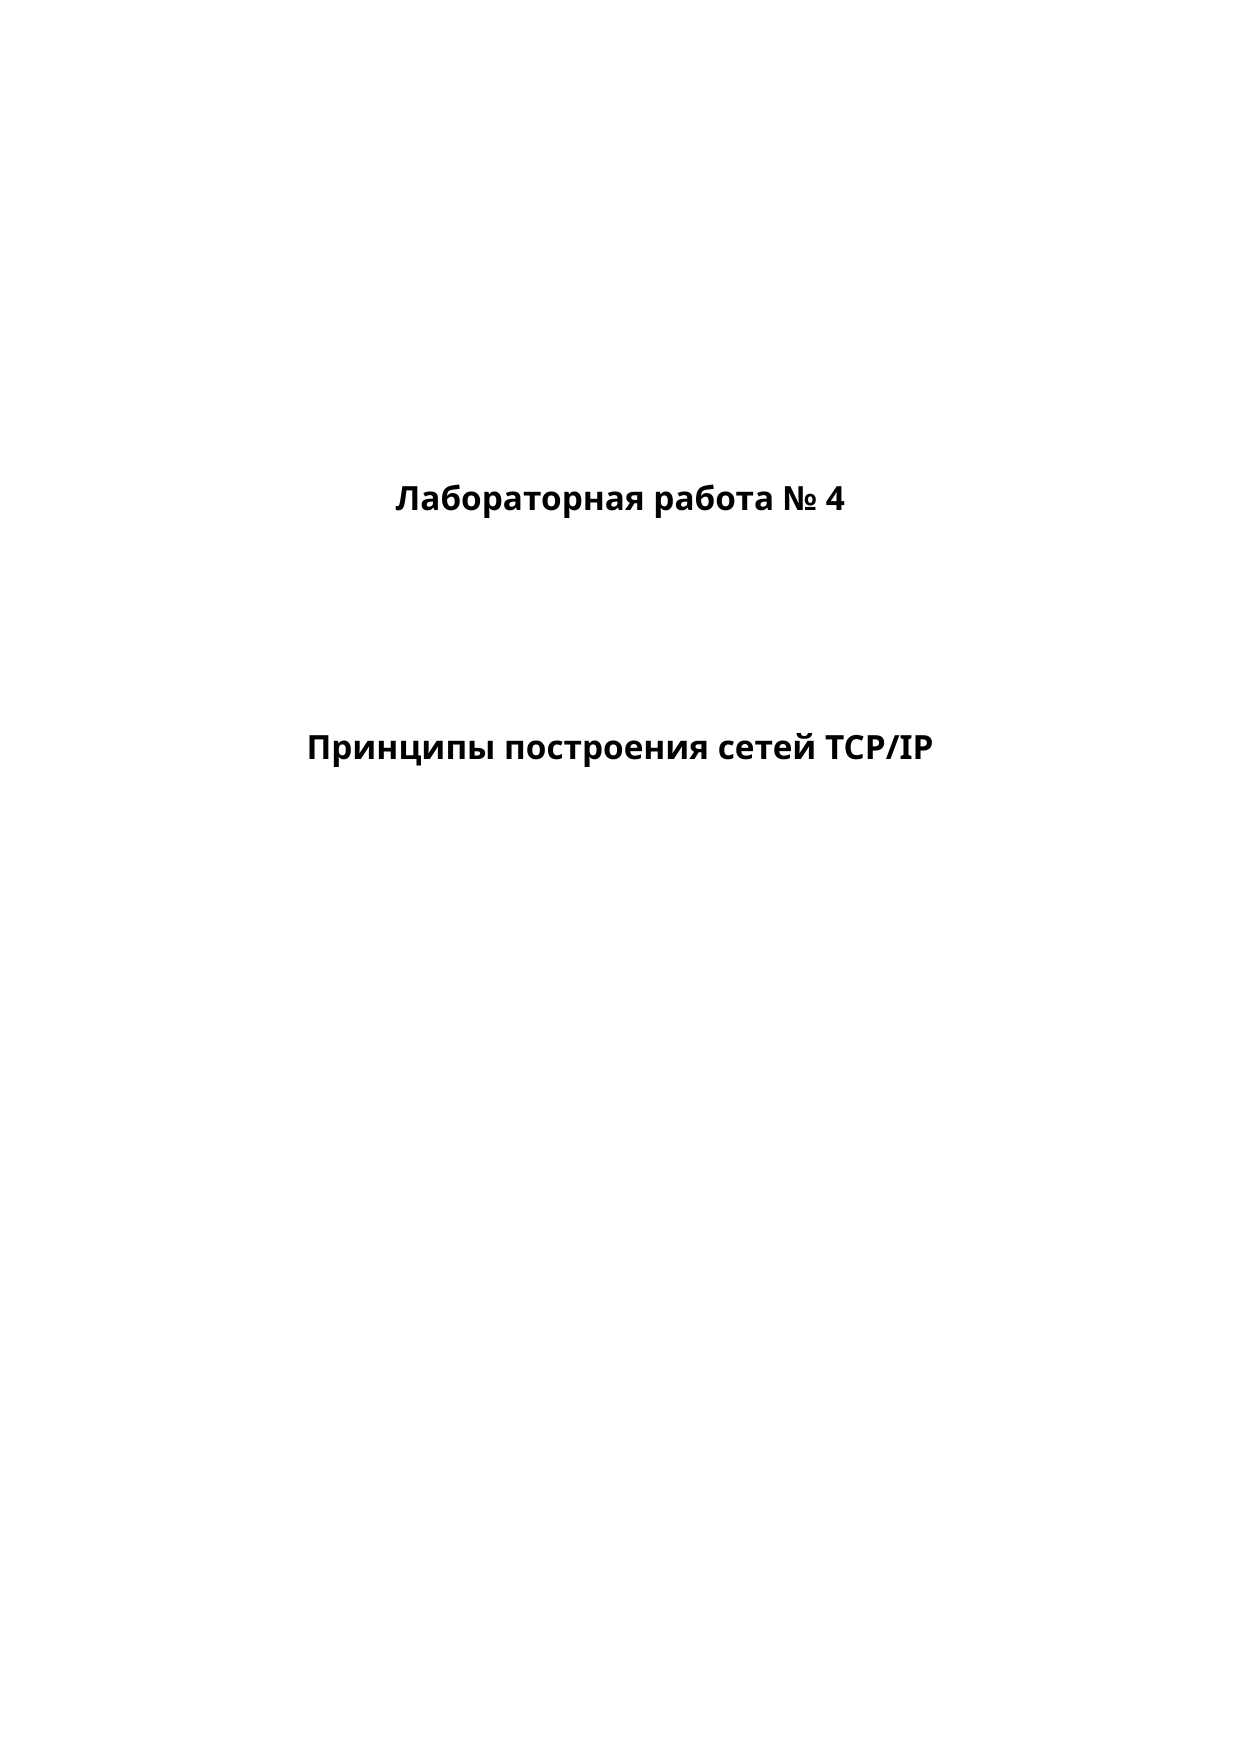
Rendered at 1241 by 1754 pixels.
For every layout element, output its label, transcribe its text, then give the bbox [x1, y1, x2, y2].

subtitle Лабораторная работа № 4 [118, 475, 1122, 520]
subtitle Принципы построения сетей TCP/IP [118, 723, 1122, 769]
